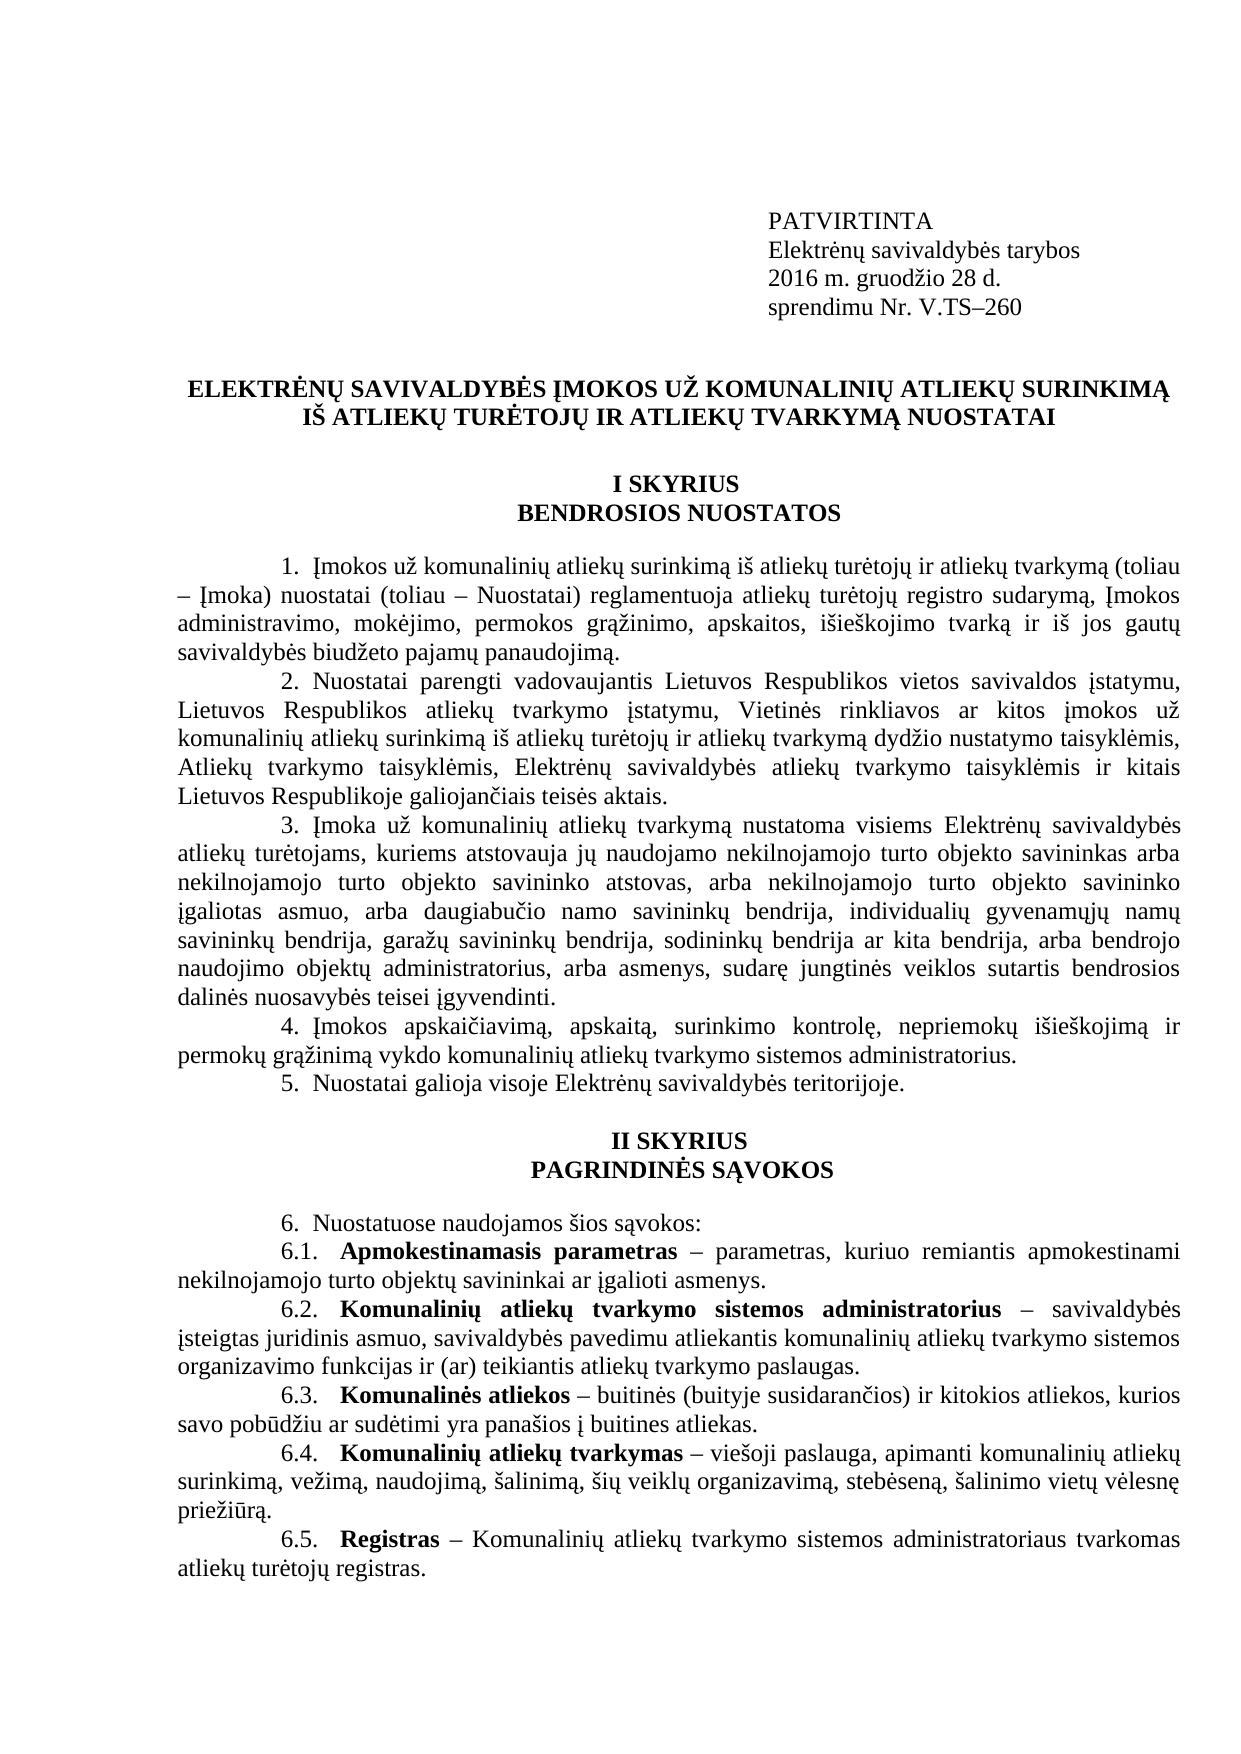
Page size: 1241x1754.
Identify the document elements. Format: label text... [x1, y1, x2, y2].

text II SKYRIUS [177, 1126, 1181, 1155]
text 6.1. Apmokestinamasis parametras – parametras, kuriuo remiantis apmokestinami nekilnojamojo turto objektų savininkai ar įgalioti asmenys. [177, 1236, 1181, 1294]
text 6.4. Komunalinių atliekų tvarkymas – viešoji paslauga, apimanti komunalinių atliekų surinkimą, vežimą, naudojimą, šalinimą, šių veiklų organizavimą, stebėseną, šalinimo vietų vėlesnę priežiūrą. [177, 1438, 1181, 1524]
text 5. Nuostatai galioja visoje Elektrėnų savivaldybės teritorijoje. [177, 1068, 1181, 1097]
text ELEKTRĖNŲ SAVIVALDYBĖS ĮMOKOS UŽ KOMUNALINIŲ ATLIEKŲ SURINKIMĄ IŠ ATLIEKŲ TURĖTOJŲ IR ATLIEKŲ TVARKYMĄ NUOSTATAI [177, 374, 1181, 431]
text 6.5. Registras – Komunalinių atliekų tvarkymo sistemos administratoriaus tvarkomas atliekų turėtojų registras. [177, 1524, 1181, 1581]
text I SKYRIUS [177, 469, 1181, 498]
text 4. Įmokos apskaičiavimą, apskaitą, surinkimo kontrolę, nepriemokų išieškojimą ir permokų grąžinimą vykdo komunalinių atliekų tvarkymo sistemos administratorius. [177, 1011, 1181, 1068]
text 2. Nuostatai parengti vadovaujantis Lietuvos Respublikos vietos savivaldos įstatymu, Lietuvos Respublikos atliekų tvarkymo įstatymu, Vietinės rinkliavos ar kitos įmokos už komunalinių atliekų surinkimą iš atliekų turėtojų ir atliekų tvarkymą dydžio nustatymo taisyklėmis, Atliekų tvarkymo taisyklėmis, Elektrėnų savivaldybės atliekų tvarkymo taisyklėmis ir kitais Lietuvos Respublikoje galiojančiais teisės aktais. [177, 666, 1181, 810]
text 6.3. Komunalinės atliekos – buitinės (buityje susidarančios) ir kitokios atliekos, kurios savo pobūdžiu ar sudėtimi yra panašios į buitines atliekas. [177, 1380, 1181, 1438]
text 1. Įmokos už komunalinių atliekų surinkimą iš atliekų turėtojų ir atliekų tvarkymą (toliau – Įmoka) nuostatai (toliau – Nuostatai) reglamentuoja atliekų turėtojų registro sudarymą, Įmokos administravimo, mokėjimo, permokos grąžinimo, apskaitos, išieškojimo tvarką ir iš jos gautų savivaldybės biudžeto pajamų panaudojimą. [177, 551, 1181, 666]
text 6. Nuostatuose naudojamos šios sąvokos: [177, 1208, 1181, 1236]
text Elektrėnų savivaldybės tarybos [177, 235, 1181, 263]
text 6.2. Komunalinių atliekų tvarkymo sistemos administratorius – savivaldybės įsteigtas juridinis asmuo, savivaldybės pavedimu atliekantis komunalinių atliekų tvarkymo sistemos organizavimo funkcijas ir (ar) teikiantis atliekų tvarkymo paslaugas. [177, 1294, 1181, 1380]
text PATVIRTINTA [177, 206, 1181, 235]
text BENDROSIOS NUOSTATOS [177, 498, 1181, 527]
text sprendimu Nr. V.TS–260 [177, 292, 1181, 321]
text 3. Įmoka už komunalinių atliekų tvarkymą nustatoma visiems Elektrėnų savivaldybės atliekų turėtojams, kuriems atstovauja jų naudojamo nekilnojamojo turto objekto savininkas arba nekilnojamojo turto objekto savininko atstovas, arba nekilnojamojo turto objekto savininko įgaliotas asmuo, arba daugiabučio namo savininkų bendrija, individualių gyvenamųjų namų savininkų bendrija, garažų savininkų bendrija, sodininkų bendrija ar kita bendrija, arba bendrojo naudojimo objektų administratorius, arba asmenys, sudarę jungtinės veiklos sutartis bendrosios dalinės nuosavybės teisei įgyvendinti. [177, 810, 1181, 1011]
text 2016 m. gruodžio 28 d. [177, 263, 1181, 292]
text PAGRINDINĖS SĄVOKOS [177, 1155, 1181, 1183]
